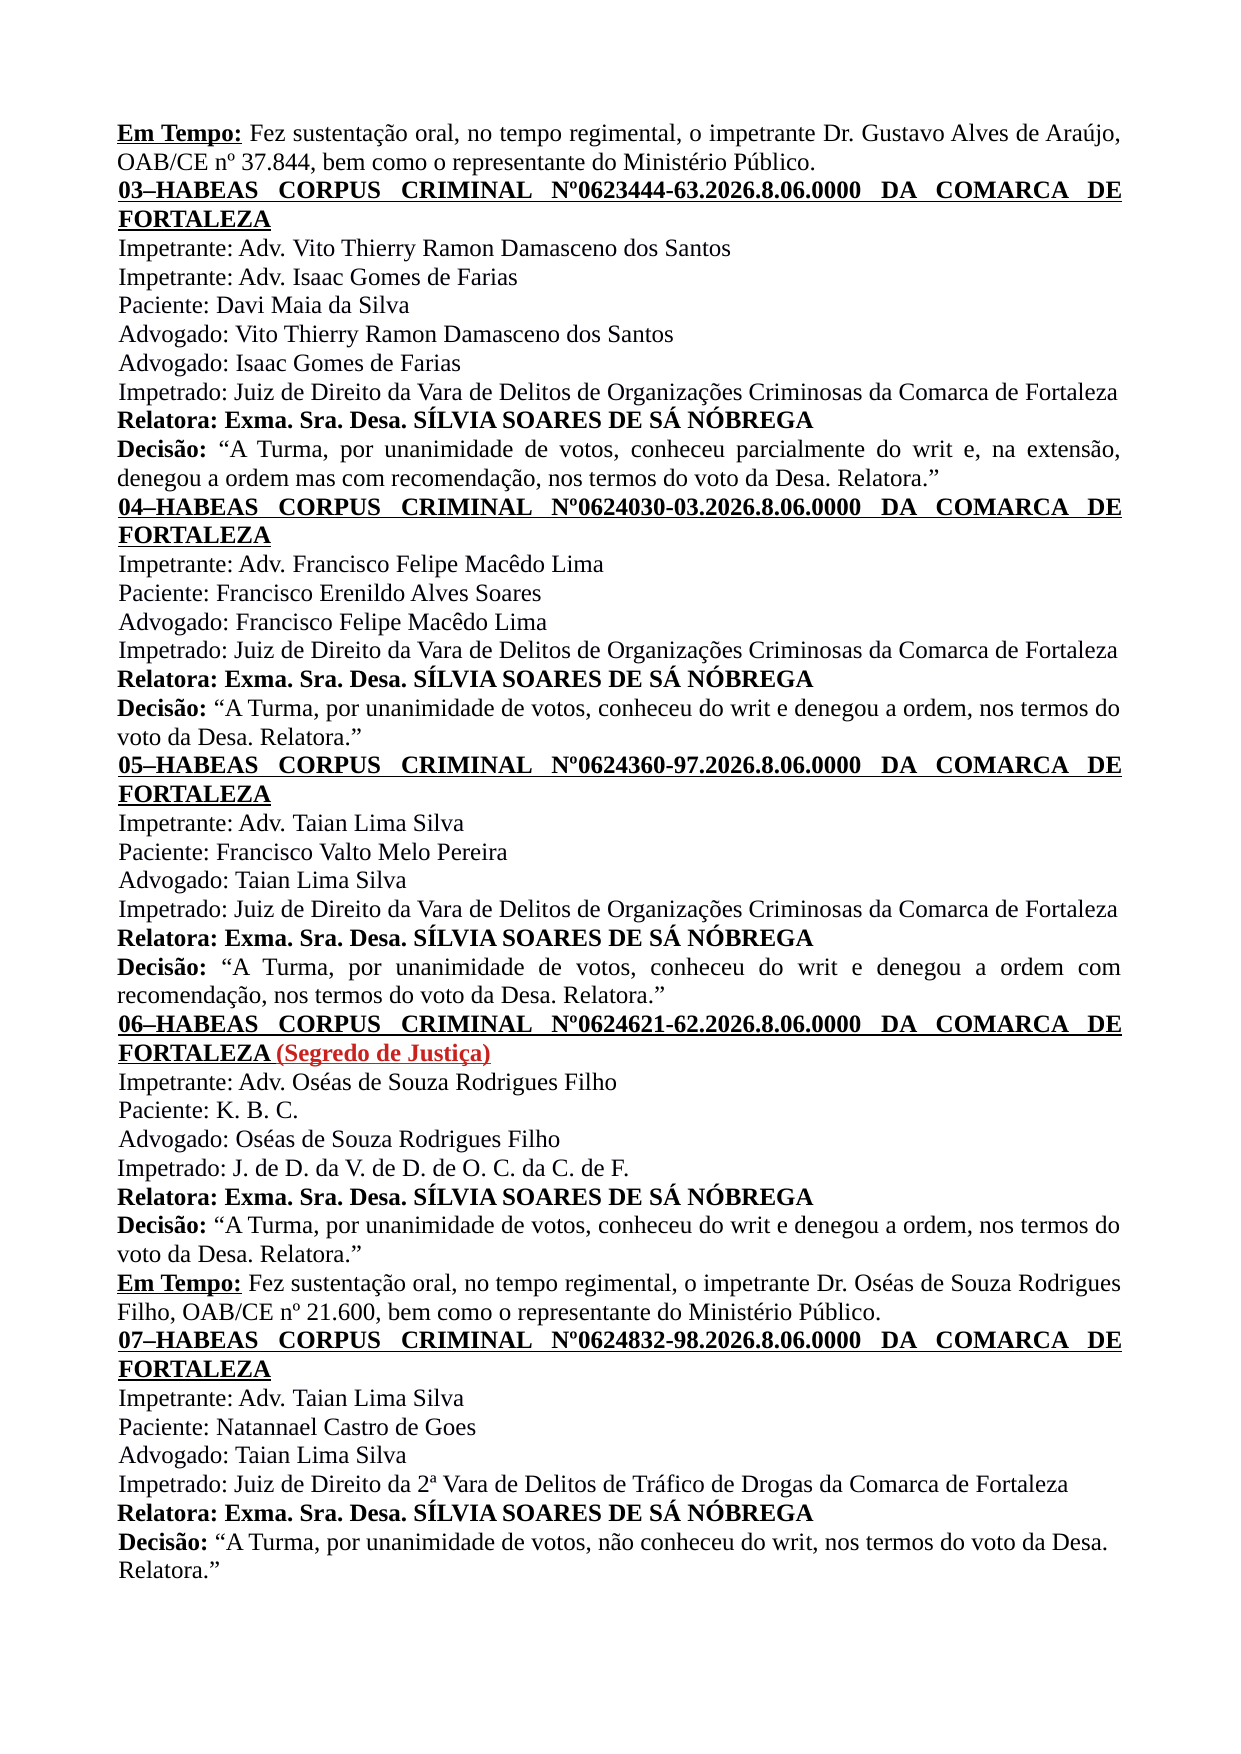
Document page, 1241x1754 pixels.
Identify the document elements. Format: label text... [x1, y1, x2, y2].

text Advogado: Taian Lima Silva [118, 866, 1122, 894]
text Impetrante: Adv. Vito Thierry Ramon Damasceno dos Santos [118, 233, 1122, 262]
text Paciente: Davi Maia da Silva [118, 291, 1122, 319]
text Advogado: Isaac Gomes de Farias [118, 348, 1122, 377]
text Paciente: Francisco Erenildo Alves Soares [118, 578, 1122, 607]
text Relatora: Exma. Sra. Desa. SÍLVIA SOARES DE SÁ NÓBREGA [117, 923, 1122, 952]
text Advogado: Taian Lima Silva [118, 1441, 1122, 1469]
text FORTALEZA [118, 202, 1122, 233]
text Decisão: “A Turma, por unanimidade de votos, não conheceu do writ, nos termos do voto da Desa. Relatora.” [118, 1527, 1122, 1584]
text Decisão: “A Turma, por unanimidade de votos, conheceu parcialmente do writ e, na extensão, denegou a ordem mas com recomendação, nos termos do voto da Desa. Relatora.” [117, 434, 1122, 492]
text Decisão: “A Turma, por unanimidade de votos, conheceu do writ e denegou a ordem, nos termos do voto da Desa. Relatora.” [117, 693, 1122, 751]
text 06–HABEAS CORPUS CRIMINAL Nº0624621-62.2026.8.06.0000 DA COMARCA DE [118, 1009, 1122, 1034]
text Relatora: Exma. Sra. Desa. SÍLVIA SOARES DE SÁ NÓBREGA [117, 1498, 1122, 1527]
text Relatora: Exma. Sra. Desa. SÍLVIA SOARES DE SÁ NÓBREGA [117, 664, 1122, 693]
text Impetrado: J. de D. da V. de D. de O. C. da C. de F. [117, 1153, 1122, 1182]
text Em Tempo: Fez sustentação oral, no tempo regimental, o impetrante Dr. Gustavo Alves de Araújo, OAB/CE nº 37.844, bem como o representante do Ministério Público. [117, 118, 1122, 176]
text 03–HABEAS CORPUS CRIMINAL Nº0623444-63.2026.8.06.0000 DA COMARCA DE [118, 176, 1122, 201]
text Advogado: Vito Thierry Ramon Damasceno dos Santos [118, 319, 1122, 348]
text Paciente: Francisco Valto Melo Pereira [118, 837, 1122, 866]
text Impetrado: Juiz de Direito da Vara de Delitos de Organizações Criminosas da Comarca de Fortaleza [118, 894, 1122, 923]
text FORTALEZA (Segredo de Justiça) [118, 1036, 1122, 1067]
text 05–HABEAS CORPUS CRIMINAL Nº0624360-97.2026.8.06.0000 DA COMARCA DE [118, 751, 1122, 776]
text FORTALEZA [118, 1352, 1122, 1383]
text Decisão: “A Turma, por unanimidade de votos, conheceu do writ e denegou a ordem com recomendação, nos termos do voto da Desa. Relatora.” [117, 952, 1122, 1009]
text Em Tempo: Fez sustentação oral, no tempo regimental, o impetrante Dr. Oséas de Souza Rodrigues Filho, OAB/CE nº 21.600, bem como o representante do Ministério Público. [117, 1268, 1122, 1326]
text Impetrado: Juiz de Direito da Vara de Delitos de Organizações Criminosas da Comarca de Fortaleza [118, 377, 1122, 406]
text Paciente: Natannael Castro de Goes [118, 1412, 1122, 1441]
text Decisão: “A Turma, por unanimidade de votos, conheceu do writ e denegou a ordem, nos termos do voto da Desa. Relatora.” [117, 1211, 1122, 1268]
text Relatora: Exma. Sra. Desa. SÍLVIA SOARES DE SÁ NÓBREGA [117, 1182, 1122, 1211]
text Impetrado: Juiz de Direito da Vara de Delitos de Organizações Criminosas da Comarca de Fortaleza [118, 636, 1122, 664]
text 07–HABEAS CORPUS CRIMINAL Nº0624832-98.2026.8.06.0000 DA COMARCA DE [118, 1326, 1122, 1351]
text Impetrante: Adv. Taian Lima Silva [118, 808, 1122, 837]
text 04–HABEAS CORPUS CRIMINAL Nº0624030-03.2026.8.06.0000 DA COMARCA DE [118, 492, 1122, 517]
text Impetrante: Adv. Francisco Felipe Macêdo Lima [118, 549, 1122, 578]
text Relatora: Exma. Sra. Desa. SÍLVIA SOARES DE SÁ NÓBREGA [117, 406, 1122, 434]
text Paciente: K. B. C. [118, 1096, 1122, 1124]
text Impetrante: Adv. Taian Lima Silva [118, 1383, 1122, 1412]
text Advogado: Francisco Felipe Macêdo Lima [118, 607, 1122, 636]
text Advogado: Oséas de Souza Rodrigues Filho [118, 1124, 1122, 1153]
text Impetrado: Juiz de Direito da 2ª Vara de Delitos de Tráfico de Drogas da Comarca de Fortaleza [118, 1469, 1122, 1498]
text Impetrante: Adv. Isaac Gomes de Farias [118, 262, 1122, 291]
text FORTALEZA [118, 518, 1122, 549]
text Impetrante: Adv. Oséas de Souza Rodrigues Filho [118, 1067, 1122, 1096]
text FORTALEZA [118, 777, 1122, 808]
